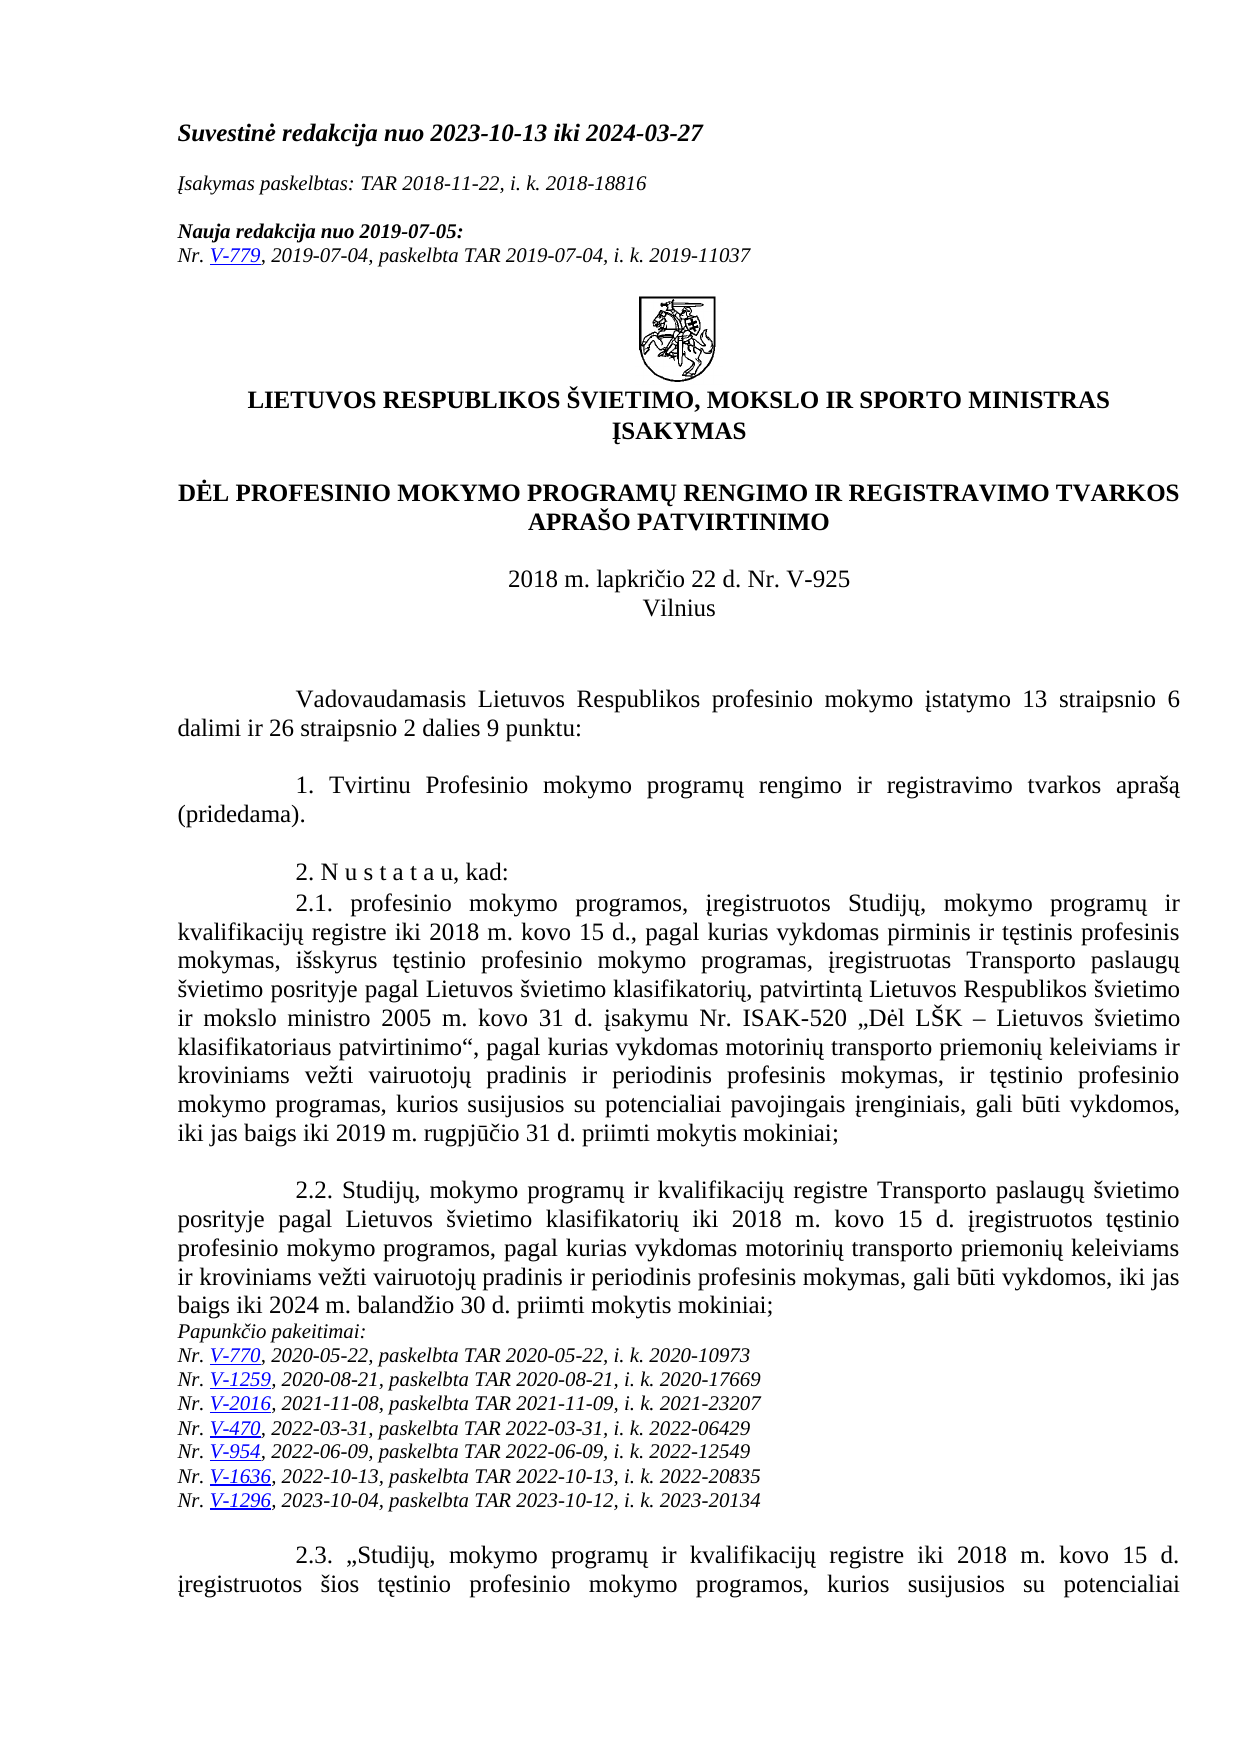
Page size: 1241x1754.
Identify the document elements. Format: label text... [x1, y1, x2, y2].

text Įsakymas paskelbtas: TAR 2018-11-22, i. k. 2018-18816 [177, 171, 1181, 195]
text Nr. V-1636, 2022-10-13, paskelbta TAR 2022-10-13, i. k. 2022-20835 [177, 1463, 1181, 1488]
text Nr. V-779, 2019-07-04, paskelbta TAR 2019-07-04, i. k. 2019-11037 [177, 243, 1181, 267]
text 1. Tvirtinu Profesinio mokymo programų rengimo ir registravimo tvarkos aprašą (pridedama). [177, 771, 1181, 828]
text 2.3. „Studijų, mokymo programų ir kvalifikacijų registre iki 2018 m. kovo 15 d. įregistruotos šios tęstinio profesinio mokymo programos, kurios susijusios su potencialiai [177, 1540, 1181, 1598]
text ĮSAKYMAS [177, 416, 1181, 445]
text Nr. V-470, 2022-03-31, paskelbta TAR 2022-03-31, i. k. 2022-06429 [177, 1415, 1181, 1439]
text 2.1. profesinio mokymo programos, įregistruotos Studijų, mokymo programų ir kvalifikacijų registre iki 2018 m. kovo 15 d., pagal kurias vykdomas pirminis ir tęstinis profesinis mokymas, išskyrus tęstinio profesinio mokymo programas, įregistruotas Transporto paslaugų švietimo posrityje pagal Lietuvos švietimo klasifikatorių, patvirtintą Lietuvos Respublikos švietimo ir mokslo ministro 2005 m. kovo 31 d. įsakymu Nr. ISAK-520 „Dėl LŠK – Lietuvos švietimo klasifikatoriaus patvirtinimo“, pagal kurias vykdomas motorinių transporto priemonių keleiviams ir kroviniams vežti vairuotojų pradinis ir periodinis profesinis mokymas, ir tęstinio profesinio mokymo programas, kurios susijusios su potencialiai pavojingais įrenginiais, gali būti vykdomos, iki jas baigs iki 2019 m. rugpjūčio 31 d. priimti mokytis mokiniai; [177, 888, 1181, 1147]
text Nauja redakcija nuo 2019-07-05: [177, 219, 1181, 243]
text Nr. V-1296, 2023-10-04, paskelbta TAR 2023-10-12, i. k. 2023-20134 [177, 1488, 1181, 1512]
text 2. N u s t a t a u, kad: [177, 857, 1181, 886]
text Nr. V-1259, 2020-08-21, paskelbta TAR 2020-08-21, i. k. 2020-17669 [177, 1367, 1181, 1391]
text DĖL PROFESINIO MOKYMO PROGRAMŲ RENGIMO IR REGISTRAVIMO TVARKOS APRAŠO PATVIRTINIMO [177, 478, 1181, 536]
text Papunkčio pakeitimai: [177, 1319, 1181, 1343]
text LIETUVOS RESPUBLIKOS ŠVIETIMO, MOKSLO IR SPORTO MINISTRAS [177, 385, 1181, 413]
text Nr. V-770, 2020-05-22, paskelbta TAR 2020-05-22, i. k. 2020-10973 [177, 1343, 1181, 1367]
text 2.2. Studijų, mokymo programų ir kvalifikacijų registre Transporto paslaugų švietimo posrityje pagal Lietuvos švietimo klasifikatorių iki 2018 m. kovo 15 d. įregistruotos tęstinio profesinio mokymo programos, pagal kurias vykdomas motorinių transporto priemonių keleiviams ir kroviniams vežti vairuotojų pradinis ir periodinis profesinis mokymas, gali būti vykdomos, iki jas baigs iki 2024 m. balandžio 30 d. priimti mokytis mokiniai; [177, 1175, 1181, 1319]
text Vadovaudamasis Lietuvos Respublikos profesinio mokymo įstatymo 13 straipsnio 6 dalimi ir 26 straipsnio 2 dalies 9 punktu: [177, 684, 1181, 742]
text Nr. V-954, 2022-06-09, paskelbta TAR 2022-06-09, i. k. 2022-12549 [177, 1439, 1181, 1463]
text Vilnius [177, 593, 1181, 622]
text Suvestinė redakcija nuo 2023-10-13 iki 2024-03-27 [177, 118, 1181, 147]
text 2018 m. lapkričio 22 d. Nr. V-925 [177, 564, 1181, 593]
text Nr. V-2016, 2021-11-08, paskelbta TAR 2021-11-09, i. k. 2021-23207 [177, 1391, 1181, 1415]
